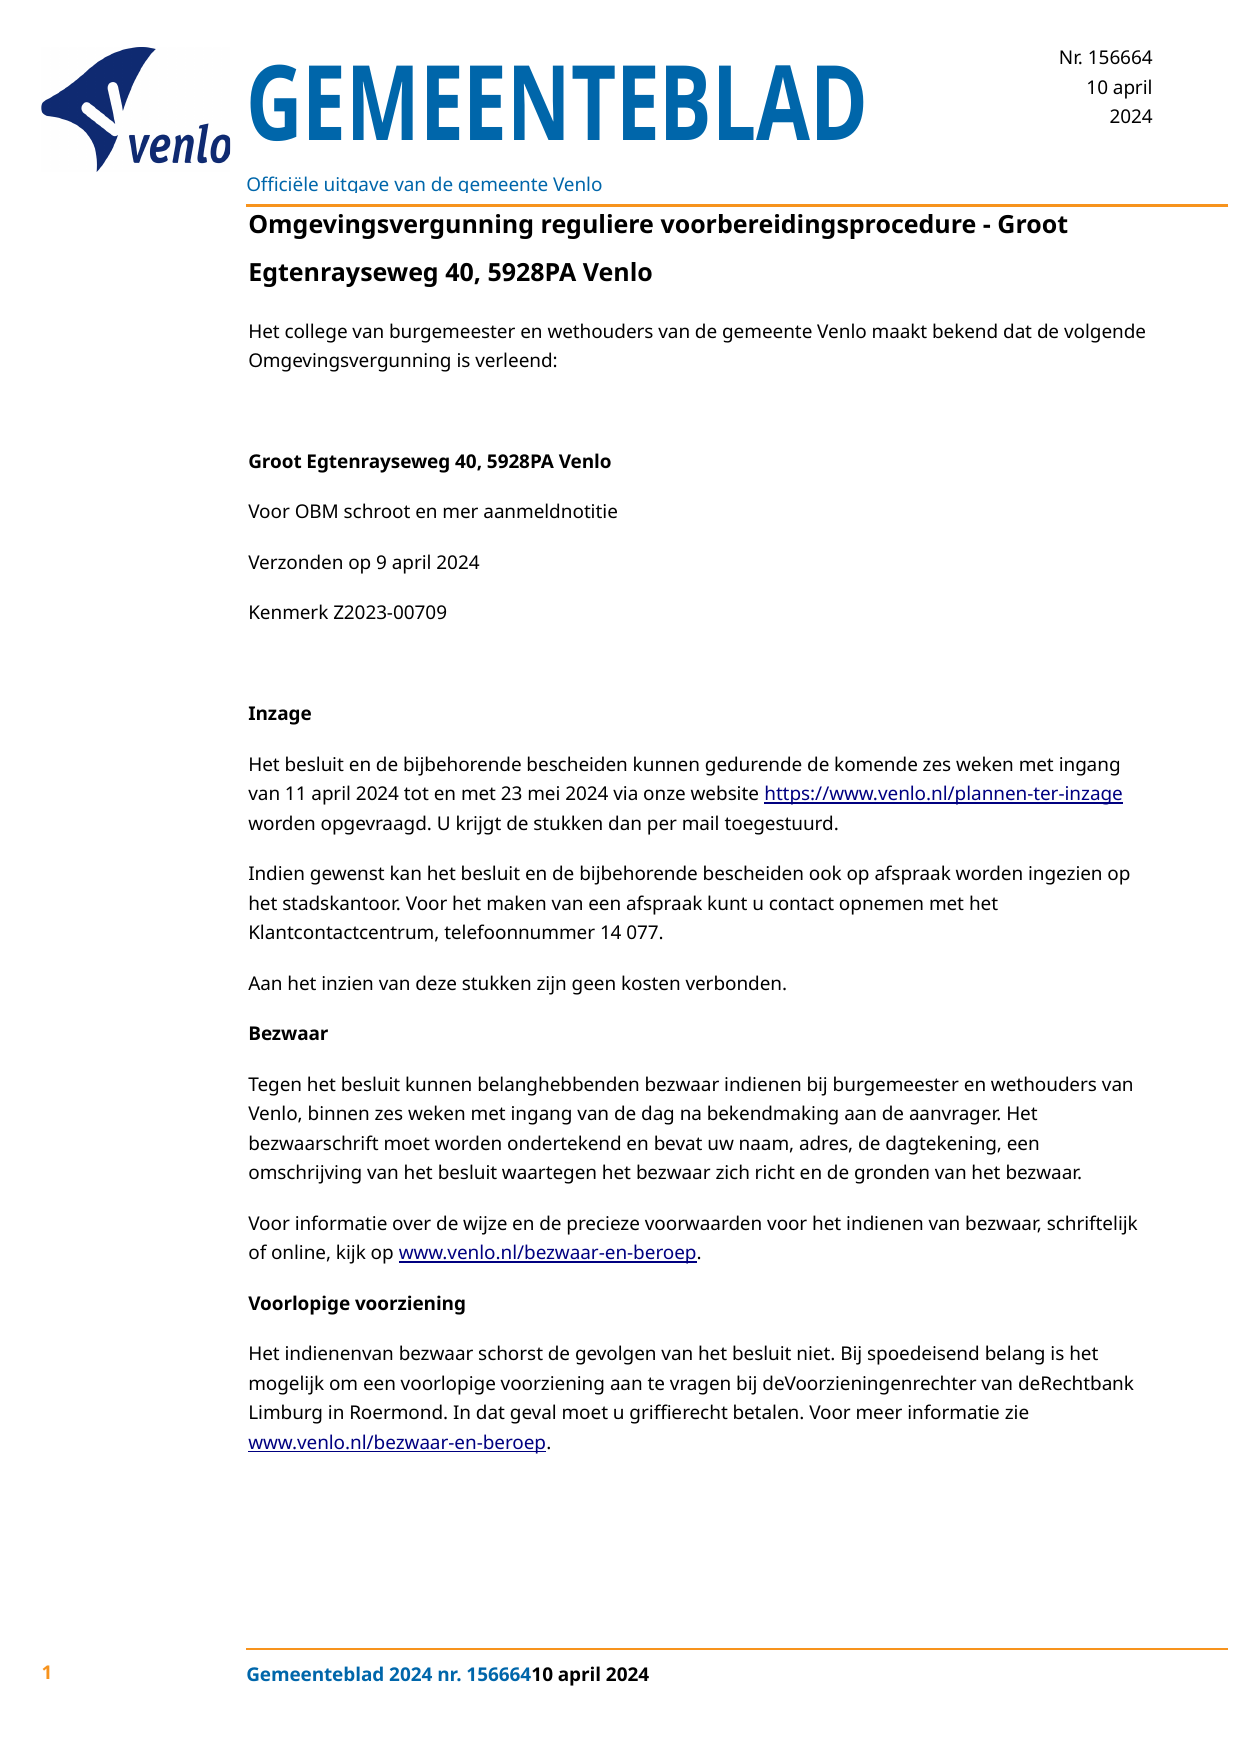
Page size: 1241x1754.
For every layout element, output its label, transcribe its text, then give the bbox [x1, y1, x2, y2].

text Voorlopige voorziening [248, 1290, 1152, 1316]
text Aan het inzien van deze stukken zijn geen kosten verbonden. [248, 970, 1152, 996]
text Het college van burgemeester en wethouders van de gemeente Venlo maakt bekend dat de volgende Omgevingsvergunning is verleend: [248, 318, 1152, 373]
text Inzage [248, 700, 1152, 726]
text Indien gewenst kan het besluit en de bijbehorende bescheiden ook op afspraak worden ingezien op het stadskantoor. Voor het maken van een afspraak kunt u contact opnemen met het Klantcontactcentrum, telefoonnummer 14 077. [248, 860, 1152, 945]
text Groot Egtenrayseweg 40, 5928PA Venlo [248, 448, 1152, 474]
picture [41, 47, 231, 172]
text Het indienenvan bezwaar schorst de gevolgen van het besluit niet. Bij spoedeisend belang is het mogelijk om een voorlopige voorziening aan te vragen bij deVoorzieningenrechter van deRechtbank Limburg in Roermond. In dat geval moet u griffierecht betalen. Voor meer informatie zie www.venlo.nl/bezwaar-en-beroep. [248, 1340, 1152, 1455]
text Voor OBM schroot en mer aanmeldnotitie [248, 499, 1152, 524]
text Verzonden op 9 april 2024 [248, 549, 1152, 575]
text Omgevingsvergunning reguliere voorbereidingsprocedure - Groot Egtenrayseweg 40, 5928PA Venlo [248, 207, 1152, 288]
text Bezwaar [248, 1020, 1152, 1046]
text Het besluit en de bijbehorende bescheiden kunnen gedurende de komende zes weken met ingang van 11 april 2024 tot en met 23 mei 2024 via onze website https://www.venlo.nl/plannen-ter-inzage worden opgevraagd. U krijgt de stukken dan per mail toegestuurd. [248, 751, 1152, 836]
text Tegen het besluit kunnen belanghebbenden bezwaar indienen bij burgemeester en wethouders van Venlo, binnen zes weken met ingang van de dag na bekendmaking aan de aanvrager. Het bezwaarschrift moet worden ondertekend en bevat uw naam, adres, de dagtekening, een omschrijving van het besluit waartegen het bezwaar zich richt en de gronden van het bezwaar. [248, 1071, 1152, 1185]
text Voor informatie over de wijze en de precieze voorwaarden voor het indienen van bezwaar, schriftelijk of online, kijk op www.venlo.nl/bezwaar-en-beroep. [248, 1210, 1152, 1265]
text Kenmerk Z2023-00709 [248, 599, 1152, 625]
